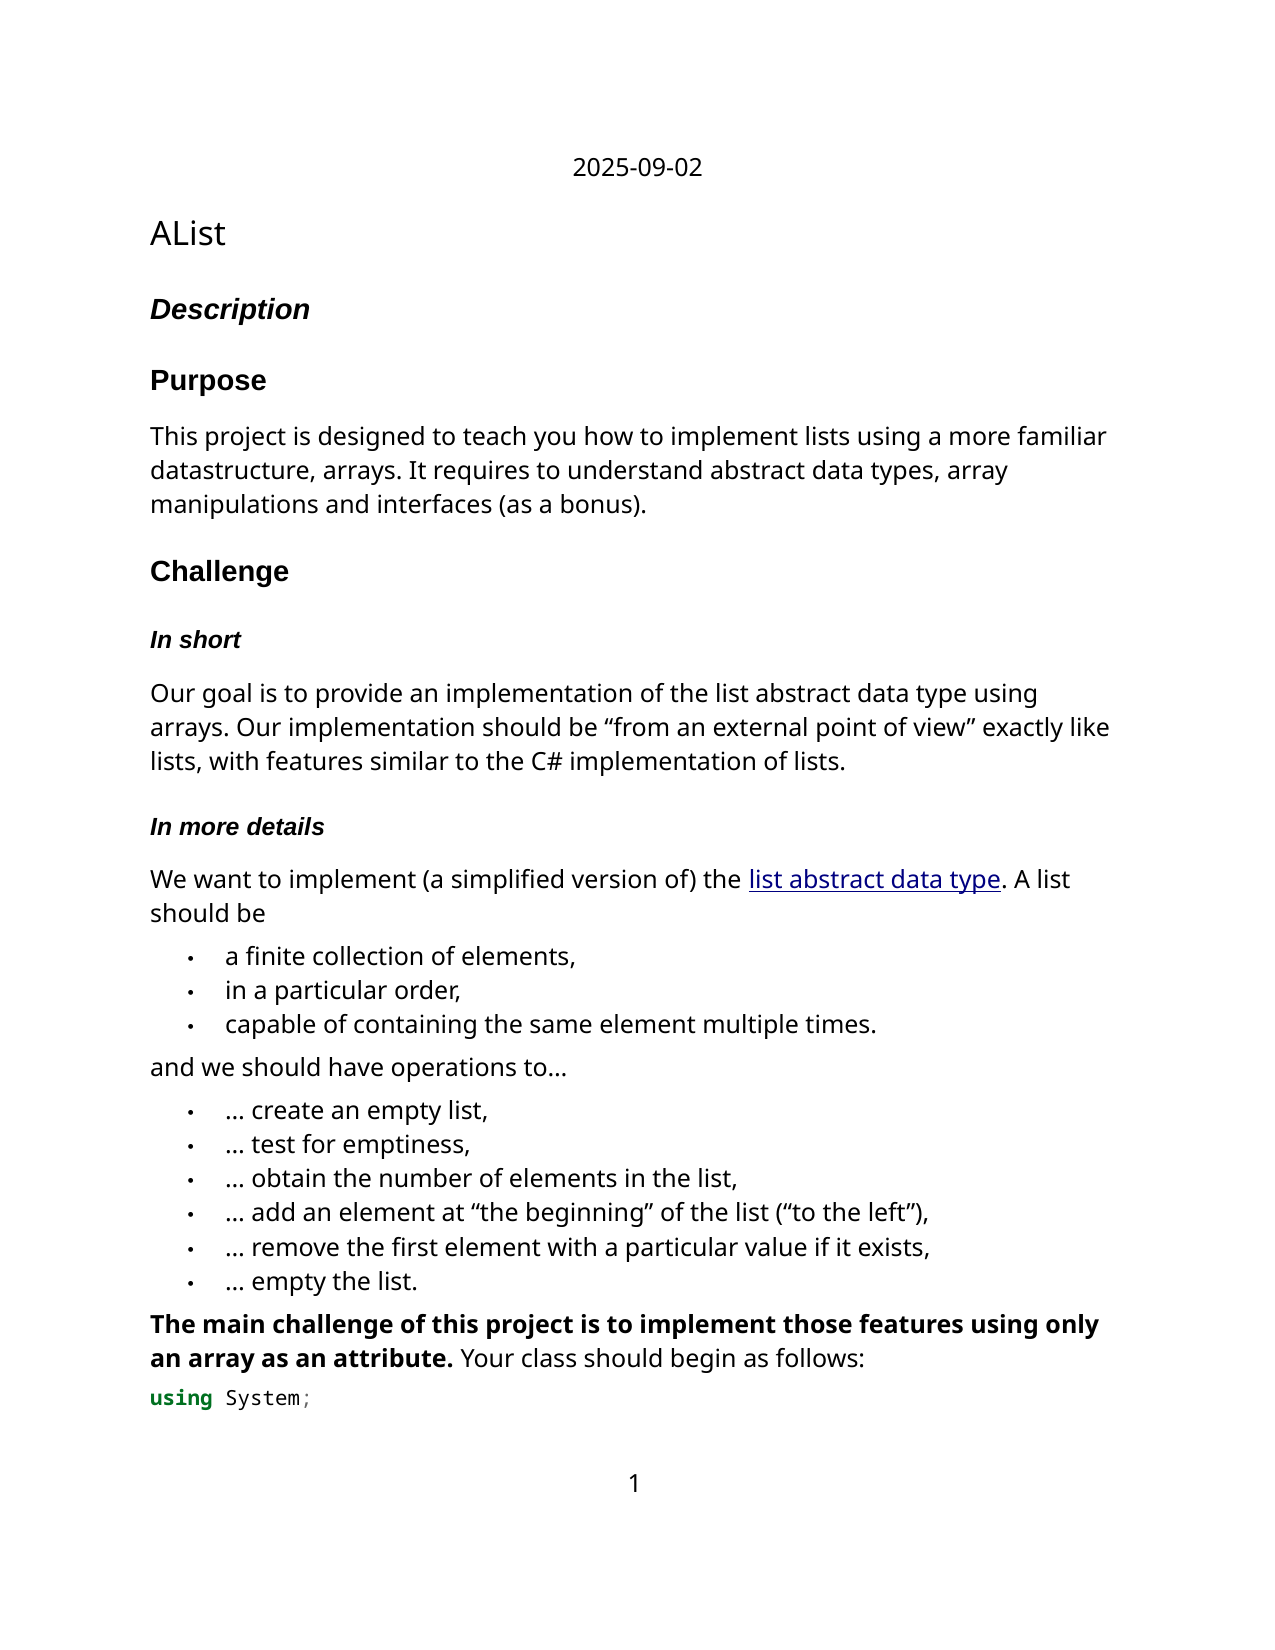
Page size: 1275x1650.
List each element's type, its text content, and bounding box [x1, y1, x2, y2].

list in a particular order, [187, 973, 1125, 1007]
subtitle Description [150, 292, 1125, 326]
list capable of containing the same element multiple times. [187, 1007, 1125, 1041]
subtitle Purpose [150, 363, 1125, 397]
text and we should have operations to… [150, 1050, 1125, 1084]
subtitle In more details [150, 812, 1125, 840]
list … obtain the number of elements in the list, [187, 1161, 1125, 1195]
text We want to implement (a simplified version of) the list abstract data type. A list should be [150, 862, 1125, 930]
text 2025-09-02 [150, 150, 1125, 184]
text using System; [150, 1383, 1125, 1412]
text This project is designed to teach you how to implement lists using a more familiar datastructure, arrays. It requires to understand abstract data types, array manipulations and interfaces (as a bonus). [150, 418, 1125, 521]
list … test for emptiness, [187, 1127, 1125, 1161]
text Our goal is to provide an implementation of the list abstract data type using arrays. Our implementation should be “from an external point of view” exactly like lists, with features similar to the C# implementation of lists. [150, 676, 1125, 778]
list … remove the first element with a particular value if it exists, [187, 1229, 1125, 1263]
list … create an empty list, [187, 1093, 1125, 1127]
list … add an element at “the beginning” of the list (“to the left”), [187, 1195, 1125, 1229]
subtitle AList [150, 209, 1125, 255]
subtitle In short [150, 626, 1125, 654]
subtitle Challenge [150, 554, 1125, 588]
list … empty the list. [187, 1263, 1125, 1297]
list a finite collection of elements, [187, 939, 1125, 973]
text The main challenge of this project is to implement those features using only an array as an attribute. Your class should begin as follows: [150, 1306, 1125, 1374]
